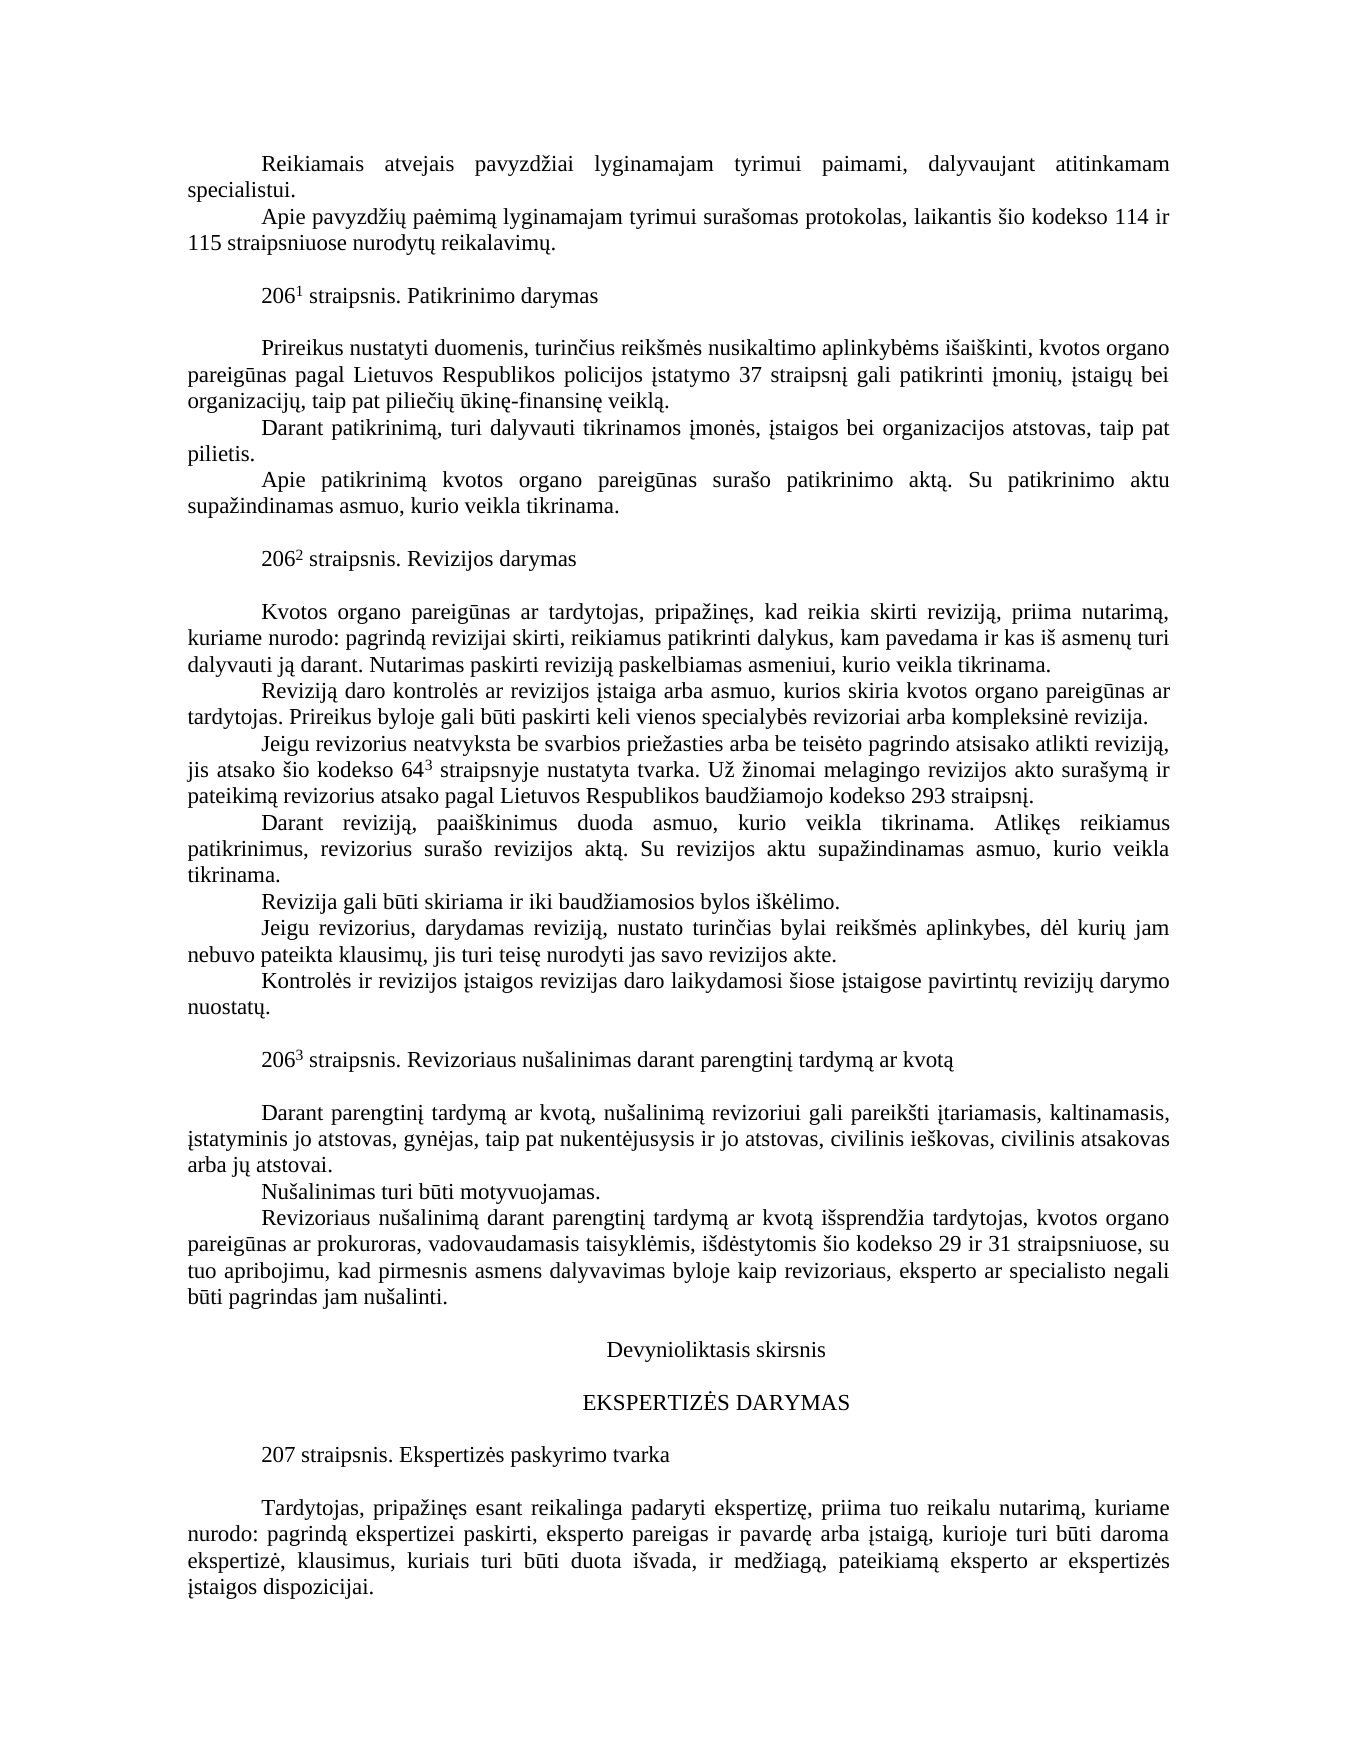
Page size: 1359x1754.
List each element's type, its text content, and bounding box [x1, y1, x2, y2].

text 2062 straipsnis. Revizijos darymas [187, 545, 1171, 572]
text Devynioliktasis skirsnis [187, 1336, 1171, 1362]
text Jeigu revizorius, darydamas reviziją, nustato turinčias bylai reikšmės aplinkybes, dėl kurių jam nebuvo pateikta klausimų, jis turi teisę nurodyti jas savo revizijos akte. [187, 914, 1171, 967]
text Darant patikrinimą, turi dalyvauti tikrinamos įmonės, įstaigos bei organizacijos atstovas, taip pat pilietis. [187, 413, 1171, 466]
text EKSPERTIZĖS DARYMAS [187, 1389, 1171, 1415]
text Darant parengtinį tardymą ar kvotą, nušalinimą revizoriui gali pareikšti įtariamasis, kaltinamasis, įstatyminis jo atstovas, gynėjas, taip pat nukentėjusysis ir jo atstovas, civilinis ieškovas, civilinis atsakovas arba jų atstovai. [187, 1099, 1171, 1178]
text 2061 straipsnis. Patikrinimo darymas [187, 282, 1171, 308]
text Prireikus nustatyti duomenis, turinčius reikšmės nusikaltimo aplinkybėms išaiškinti, kvotos organo pareigūnas pagal Lietuvos Respublikos policijos įstatymo 37 straipsnį gali patikrinti įmonių, įstaigų bei organizacijų, taip pat piliečių ūkinę-finansinę veiklą. [187, 334, 1171, 413]
text Tardytojas, pripažinęs esant reikalinga padaryti ekspertizę, priima tuo reikalu nutarimą, kuriame nurodo: pagrindą ekspertizei paskirti, eksperto pareigas ir pavardę arba įstaigą, kurioje turi būti daroma ekspertizė, klausimus, kuriais turi būti duota išvada, ir medžiagą, pateikiamą eksperto ar ekspertizės įstaigos dispozicijai. [187, 1494, 1171, 1599]
text Darant reviziją, paaiškinimus duoda asmuo, kurio veikla tikrinama. Atlikęs reikiamus patikrinimus, revizorius surašo revizijos aktą. Su revizijos aktu supažindinamas asmuo, kurio veikla tikrinama. [187, 809, 1171, 888]
text 207 straipsnis. Ekspertizės paskyrimo tvarka [187, 1441, 1171, 1468]
text Reviziją daro kontrolės ar revizijos įstaiga arba asmuo, kurios skiria kvotos organo pareigūnas ar tardytojas. Prireikus byloje gali būti paskirti keli vienos specialybės revizoriai arba kompleksinė revizija. [187, 677, 1171, 730]
text Revizoriaus nušalinimą darant parengtinį tardymą ar kvotą išsprendžia tardytojas, kvotos organo pareigūnas ar prokuroras, vadovaudamasis taisyklėmis, išdėstytomis šio kodekso 29 ir 31 straipsniuose, su tuo apribojimu, kad pirmesnis asmens dalyvavimas byloje kaip revizoriaus, eksperto ar specialisto negali būti pagrindas jam nušalinti. [187, 1204, 1171, 1309]
text Apie pavyzdžių paėmimą lyginamajam tyrimui surašomas protokolas, laikantis šio kodekso 114 ir 115 straipsniuose nurodytų reikalavimų. [187, 203, 1171, 255]
text 2063 straipsnis. Revizoriaus nušalinimas darant parengtinį tardymą ar kvotą [187, 1046, 1171, 1072]
text Kontrolės ir revizijos įstaigos revizijas daro laikydamosi šiose įstaigose pavirtintų revizijų darymo nuostatų. [187, 967, 1171, 1020]
text Jeigu revizorius neatvyksta be svarbios priežasties arba be teisėto pagrindo atsisako atlikti reviziją, jis atsako šio kodekso 643 straipsnyje nustatyta tvarka. Už žinomai melagingo revizijos akto surašymą ir pateikimą revizorius atsako pagal Lietuvos Respublikos baudžiamojo kodekso 293 straipsnį. [187, 730, 1171, 809]
text Apie patikrinimą kvotos organo pareigūnas surašo patikrinimo aktą. Su patikrinimo aktu supažindinamas asmuo, kurio veikla tikrinama. [187, 466, 1171, 519]
text Nušalinimas turi būti motyvuojamas. [187, 1178, 1171, 1204]
text Kvotos organo pareigūnas ar tardytojas, pripažinęs, kad reikia skirti reviziją, priima nutarimą, kuriame nurodo: pagrindą revizijai skirti, reikiamus patikrinti dalykus, kam pavedama ir kas iš asmenų turi dalyvauti ją darant. Nutarimas paskirti reviziją paskelbiamas asmeniui, kurio veikla tikrinama. [187, 598, 1171, 677]
text Reikiamais atvejais pavyzdžiai lyginamajam tyrimui paimami, dalyvaujant atitinkamam specialistui. [187, 150, 1171, 203]
text Revizija gali būti skiriama ir iki baudžiamosios bylos iškėlimo. [187, 888, 1171, 914]
